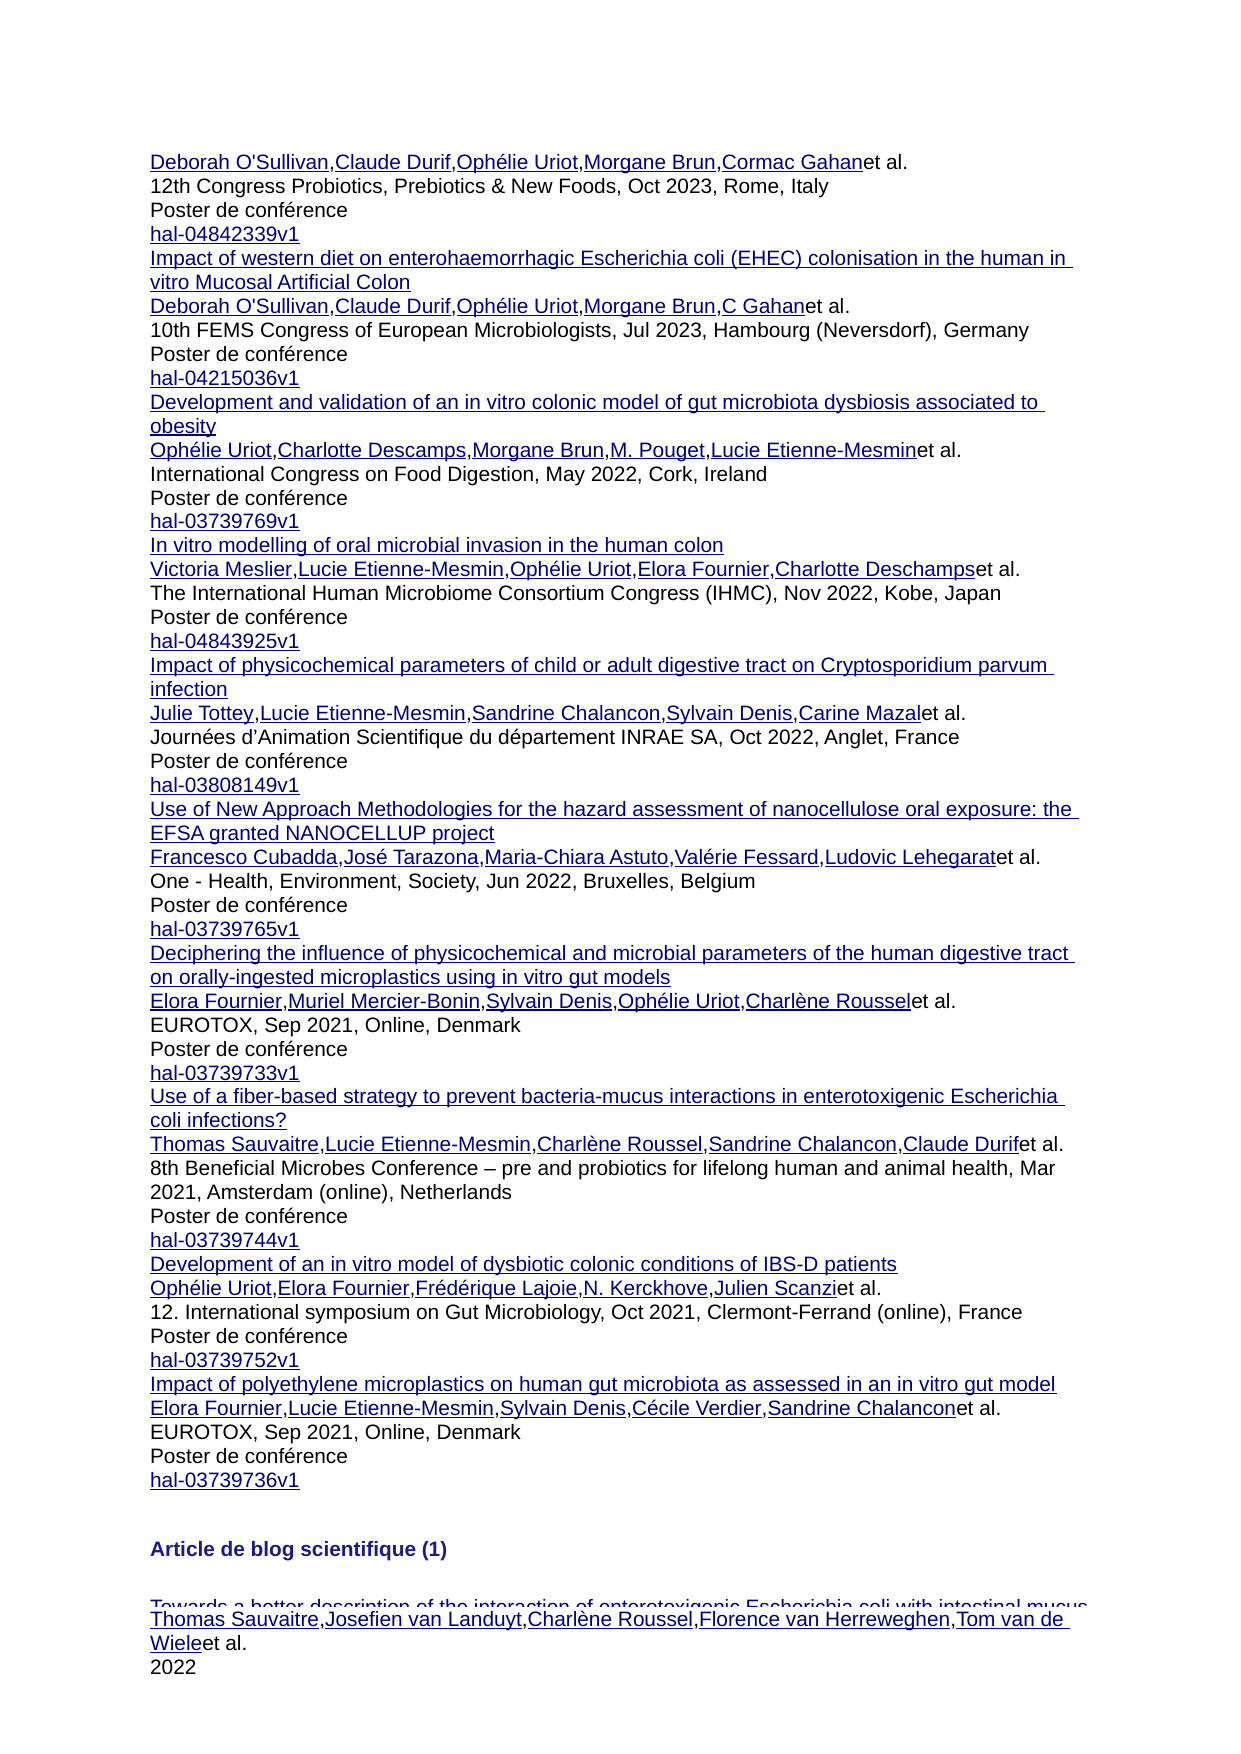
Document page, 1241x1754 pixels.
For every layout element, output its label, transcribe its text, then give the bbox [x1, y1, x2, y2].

table_cell Impact of western diet on enterohaemorrhagic Escherichia coli (EHEC) colonisation in the human in vitro Mucosal Artificial Colon Deborah O'Sullivan,Claude Durif,Ophélie Uriot,Morgane Brun,C Gahanet al. 10th FEMS Congress of European Microbiologists, Jul 2023, Hambourg (Neversdorf), Germany Poster de conférence hal-04215036v1 [150, 246, 1090, 389]
table_cell Deciphering the influence of physicochemical and microbial parameters of the human digestive tract on orally-ingested microplastics using in vitro gut models Elora Fournier,Muriel Mercier-Bonin,Sylvain Denis,Ophélie Uriot,Charlène Rousselet al. EUROTOX, Sep 2021, Online, Denmark Poster de conférence hal-03739733v1 [150, 941, 1090, 1084]
table_cell In vitro modelling of oral microbial invasion in the human colon Victoria Meslier,Lucie Etienne-Mesmin,Ophélie Uriot,Elora Fournier,Charlotte Deschampset al. The International Human Microbiome Consortium Congress (IHMC), Nov 2022, Kobe, Japan Poster de conférence hal-04843925v1 [150, 533, 1090, 653]
table_cell Use of New Approach Methodologies for the hazard assessment of nanocellulose oral exposure: the EFSA granted NANOCELLUP project Francesco Cubadda,José Tarazona,Maria-Chiara Astuto,Valérie Fessard,Ludovic Lehegaratet al. One - Health, Environment, Society, Jun 2022, Bruxelles, Belgium Poster de conférence hal-03739765v1 [150, 797, 1090, 941]
table_cell Impact of physicochemical parameters of child or adult digestive tract on Cryptosporidium parvum infection Julie Tottey,Lucie Etienne-Mesmin,Sandrine Chalancon,Sylvain Denis,Carine Mazalet al. Journées d’Animation Scientifique du département INRAE SA, Oct 2022, Anglet, France Poster de conférence hal-03808149v1 [150, 653, 1090, 797]
table_cell Impact of polyethylene microplastics on human gut microbiota as assessed in an in vitro gut model Elora Fournier,Lucie Etienne-Mesmin,Sylvain Denis,Cécile Verdier,Sandrine Chalanconet al. EUROTOX, Sep 2021, Online, Denmark Poster de conférence hal-03739736v1 [150, 1372, 1090, 1492]
table_cell Development and validation of an in vitro colonic model of gut microbiota dysbiosis associated to obesity Ophélie Uriot,Charlotte Descamps,Morgane Brun,M. Pouget,Lucie Etienne-Mesminet al. International Congress on Food Digestion, May 2022, Cork, Ireland Poster de conférence hal-03739769v1 [150, 390, 1090, 533]
table_header Towards a better description of the interaction of enterotoxigenic Escherichia coli with intestinal mucus Thomas Sauvaitre,Josefien van Landuyt,Charlène Roussel,Florence van Herreweghen,Tom van de Wieleet al. 2022 [150, 1595, 1090, 1679]
subtitle Article de blog scientifique (1) [150, 1536, 1090, 1560]
table_cell Deborah O'Sullivan,Claude Durif,Ophélie Uriot,Morgane Brun,Cormac Gahanet al. 12th Congress Probiotics, Prebiotics & New Foods, Oct 2023, Rome, Italy Poster de conférence hal-04842339v1 [150, 150, 1090, 246]
table_cell Development of an in vitro model of dysbiotic colonic conditions of IBS-D patients Ophélie Uriot,Elora Fournier,Frédérique Lajoie,N. Kerckhove,Julien Scanziet al. 12. International symposium on Gut Microbiology, Oct 2021, Clermont-Ferrand (online), France Poster de conférence hal-03739752v1 [150, 1252, 1090, 1372]
table_cell Use of a fiber-based strategy to prevent bacteria-mucus interactions in enterotoxigenic Escherichia coli infections? Thomas Sauvaitre,Lucie Etienne-Mesmin,Charlène Roussel,Sandrine Chalancon,Claude Durifet al. 8th Beneficial Microbes Conference – pre and probiotics for lifelong human and animal health, Mar 2021, Amsterdam (online), Netherlands Poster de conférence hal-03739744v1 [150, 1084, 1090, 1252]
